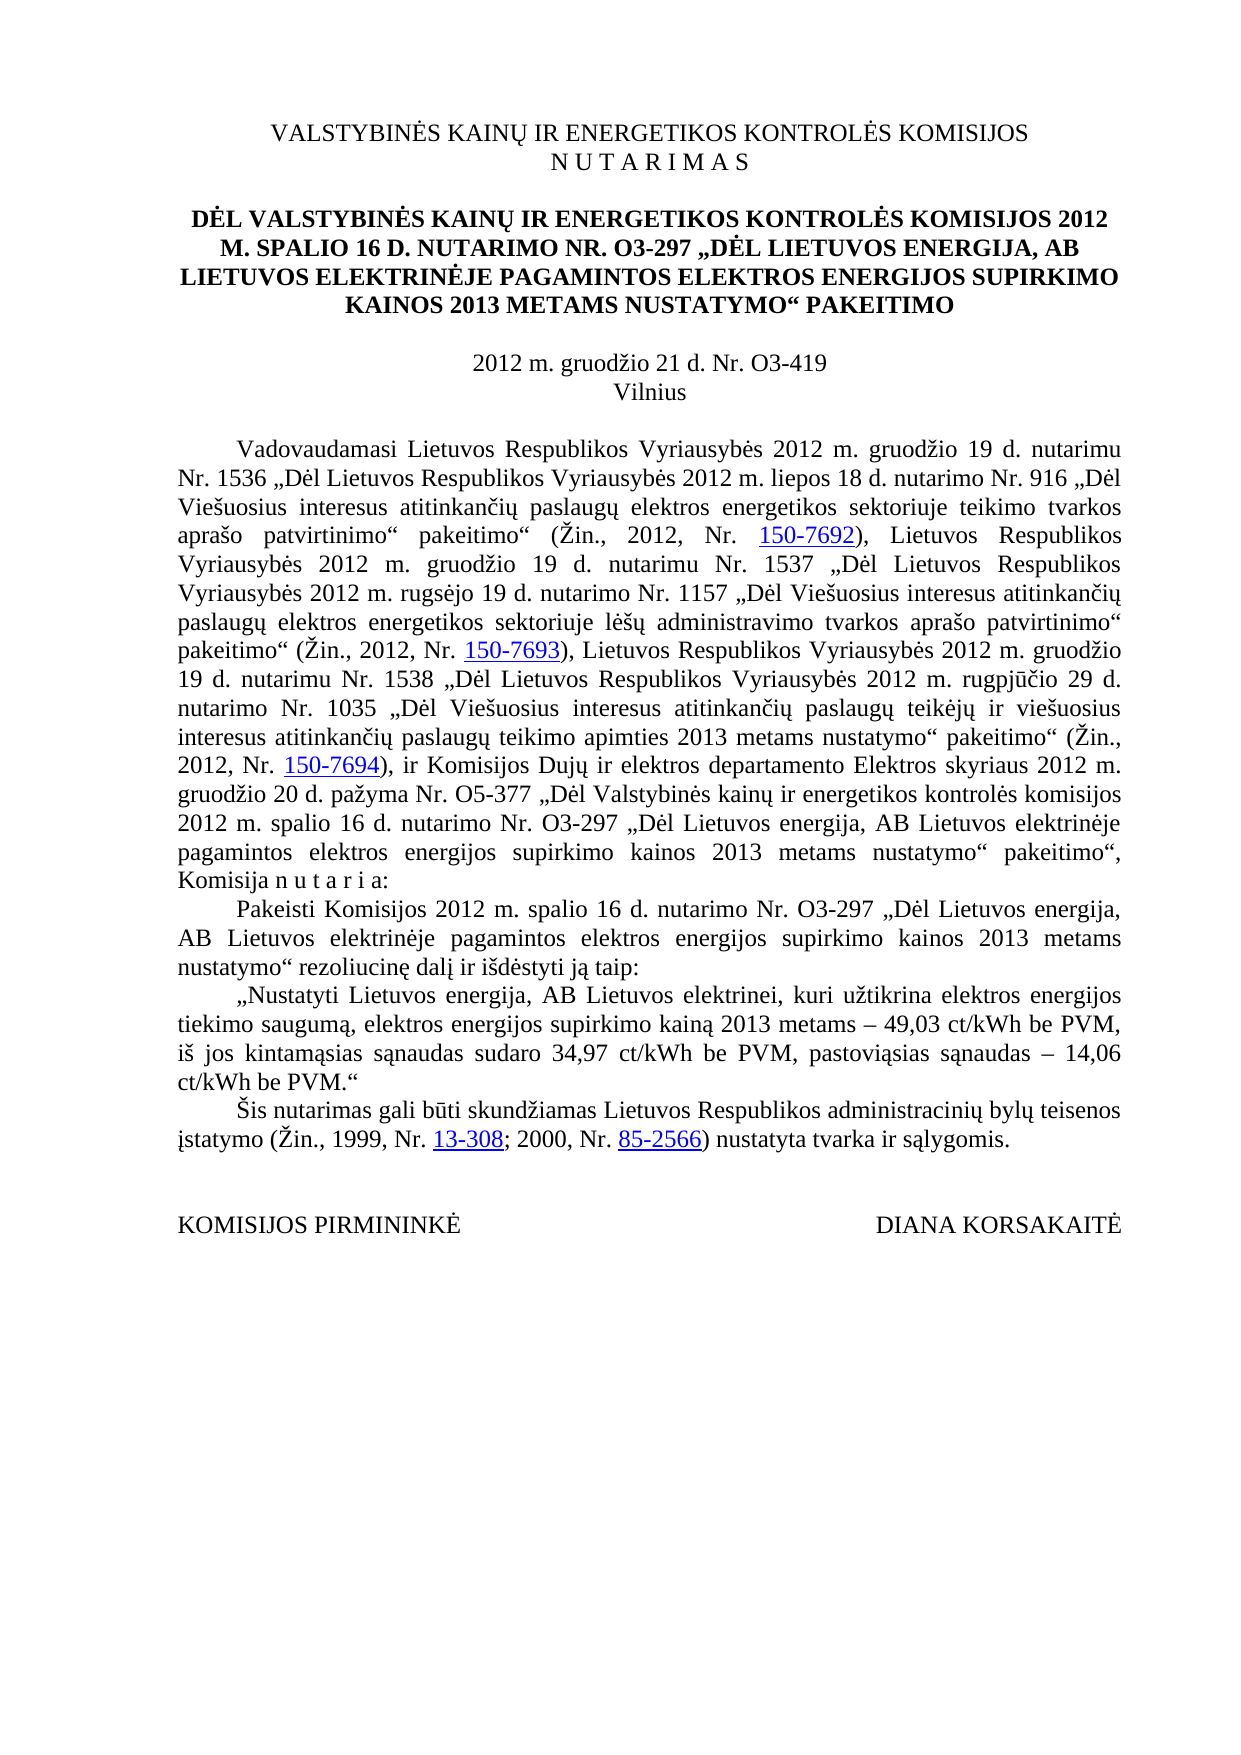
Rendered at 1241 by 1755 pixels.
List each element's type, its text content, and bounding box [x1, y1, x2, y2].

text Šis nutarimas gali būti skundžiamas Lietuvos Respublikos administracinių bylų teisenos įstatymo (Žin., 1999, Nr. 13-308; 2000, Nr. 85-2566) nustatyta tvarka ir sąlygomis. [177, 1096, 1122, 1153]
text „Nustatyti Lietuvos energija, AB Lietuvos elektrinei, kuri užtikrina elektros energijos tiekimo saugumą, elektros energijos supirkimo kainą 2013 metams – 49,03 ct/kWh be PVM, iš jos kintamąsias sąnaudas sudaro 34,97 ct/kWh be PVM, pastoviąsias sąnaudas – 14,06 ct/kWh be PVM.“ [177, 981, 1122, 1096]
text Vadovaudamasi Lietuvos Respublikos Vyriausybės 2012 m. gruodžio 19 d. nutarimu Nr. 1536 „Dėl Lietuvos Respublikos Vyriausybės 2012 m. liepos 18 d. nutarimo Nr. 916 „Dėl Viešuosius interesus atitinkančių paslaugų elektros energetikos sektoriuje teikimo tvarkos aprašo patvirtinimo“ pakeitimo“ (Žin., 2012, Nr. 150-7692), Lietuvos Respublikos Vyriausybės 2012 m. gruodžio 19 d. nutarimu Nr. 1537 „Dėl Lietuvos Respublikos Vyriausybės 2012 m. rugsėjo 19 d. nutarimo Nr. 1157 „Dėl Viešuosius interesus atitinkančių paslaugų elektros energetikos sektoriuje lėšų administravimo tvarkos aprašo patvirtinimo“ pakeitimo“ (Žin., 2012, Nr. 150-7693), Lietuvos Respublikos Vyriausybės 2012 m. gruodžio 19 d. nutarimu Nr. 1538 „Dėl Lietuvos Respublikos Vyriausybės 2012 m. rugpjūčio 29 d. nutarimo Nr. 1035 „Dėl Viešuosius interesus atitinkančių paslaugų teikėjų ir viešuosius interesus atitinkančių paslaugų teikimo apimties 2013 metams nustatymo“ pakeitimo“ (Žin., 2012, Nr. 150-7694), ir Komisijos Dujų ir elektros departamento Elektros skyriaus 2012 m. gruodžio 20 d. pažyma Nr. O5-377 „Dėl Valstybinės kainų ir energetikos kontrolės komisijos 2012 m. spalio 16 d. nutarimo Nr. O3-297 „Dėl Lietuvos energija, AB Lietuvos elektrinėje pagamintos elektros energijos supirkimo kainos 2013 metams nustatymo“ pakeitimo“, Komisija n u t a r i a: [177, 434, 1122, 894]
text N U T A R I M A S [177, 147, 1122, 176]
text vALSTYBINĖS KAINŲ IR ENERGETIKOS KONTROLĖS KOMISIJOS [177, 118, 1122, 147]
text 2012 m. gruodžio 21 d. Nr. O3-419 [177, 348, 1122, 377]
text Komisijos pirmininkė Diana Korsakaitė [177, 1211, 1122, 1239]
text DĖL VALSTYBINĖS KAINŲ IR ENERGETIKOS KONTROLĖS KOMISIJOS 2012 M. SPALIO 16 D. NUTARIMO NR. O3-297 „DĖL LIETUVOS ENERGIJA, AB LIETUVOS ELEKTRINĖJE PAGAMINTOS ELEKTROS ENERGIJOS SUPIRKIMO KAINOS 2013 METAMS NUSTATYMO“ PAKEITIMO [177, 204, 1122, 319]
text Pakeisti Komisijos 2012 m. spalio 16 d. nutarimo Nr. O3-297 „Dėl Lietuvos energija, AB Lietuvos elektrinėje pagamintos elektros energijos supirkimo kainos 2013 metams nustatymo“ rezoliucinę dalį ir išdėstyti ją taip: [177, 894, 1122, 981]
text Vilnius [177, 377, 1122, 406]
